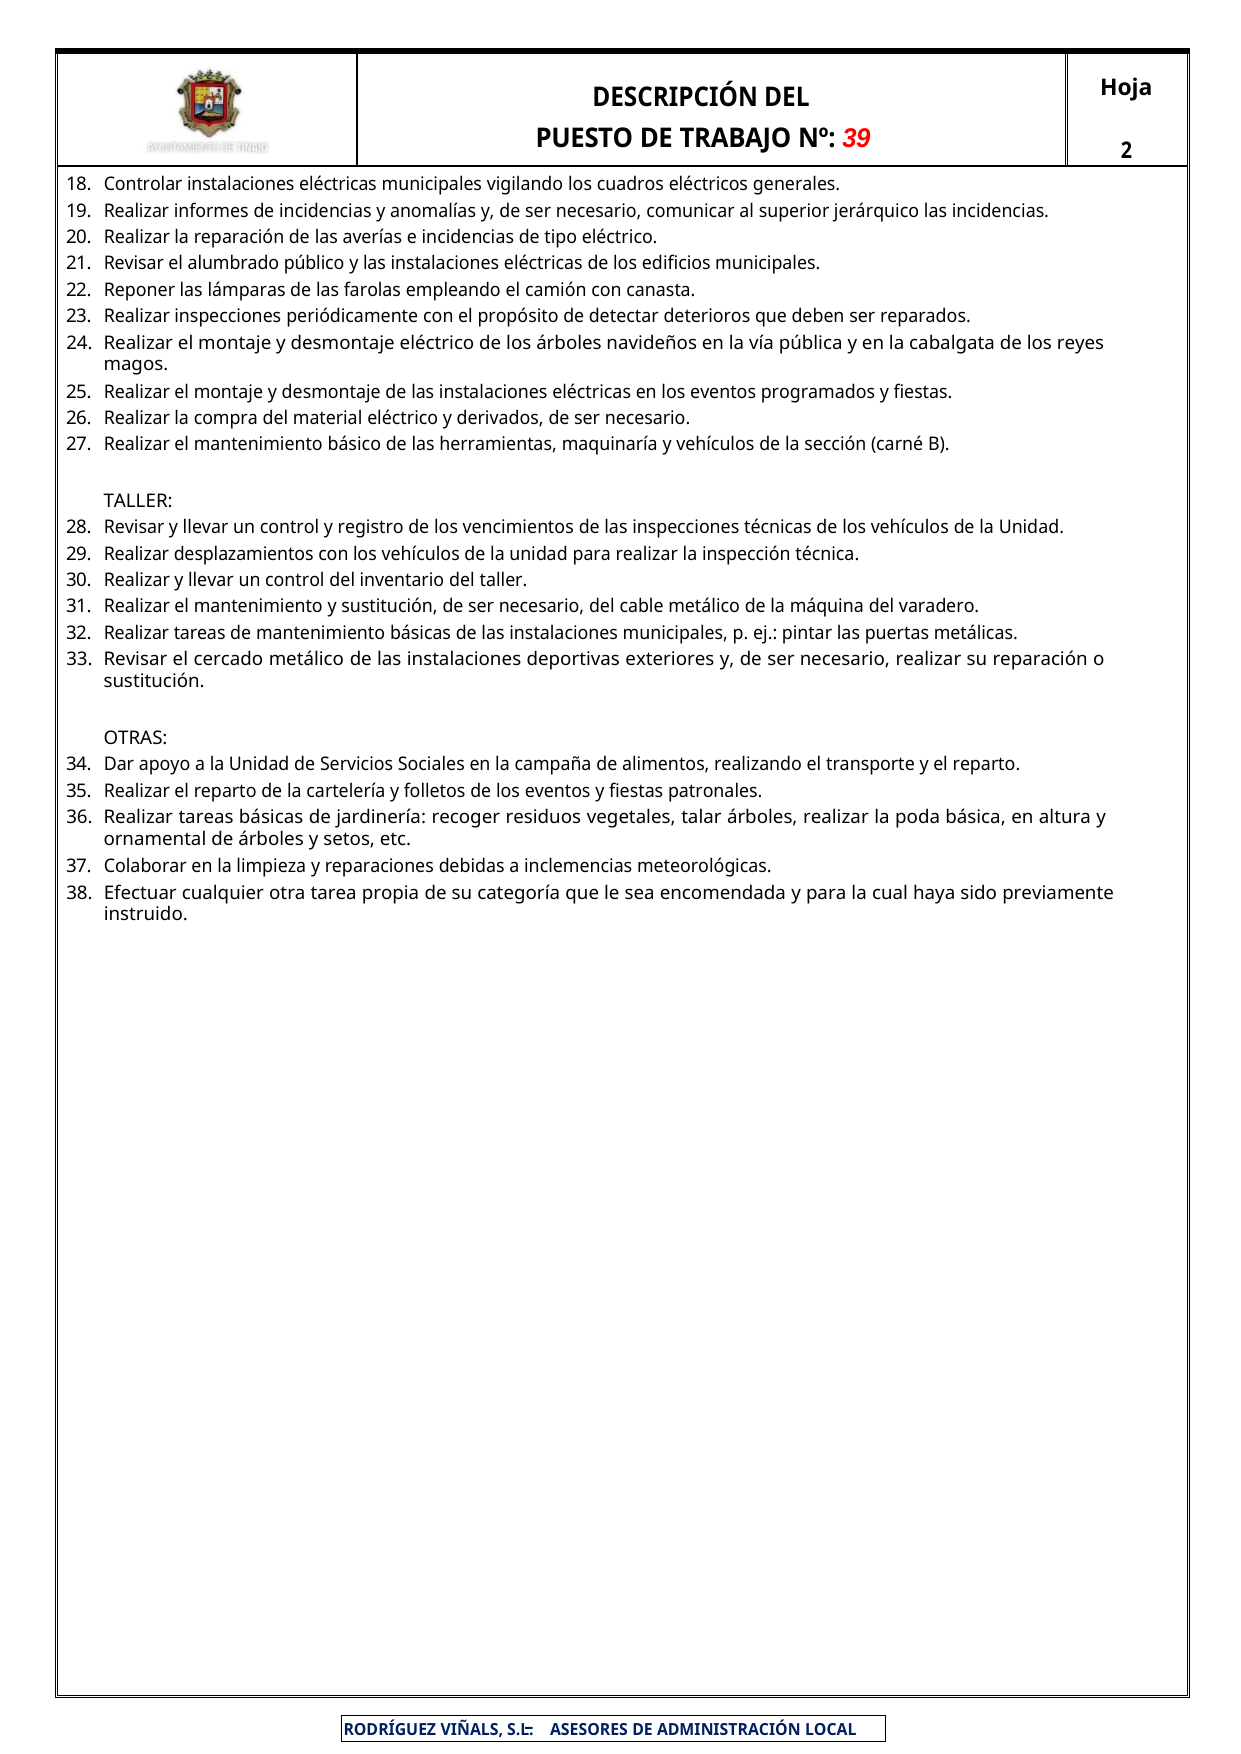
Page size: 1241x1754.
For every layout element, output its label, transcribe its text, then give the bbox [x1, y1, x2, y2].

table_cell Controlar instalaciones eléctricas municipales vigilando los cuadros eléctricos generales. Realizar informes de incidencias y anomalías y, de ser necesario, comunicar al superior jerárquico las incidencias. Realizar la reparación de las averías e incidencias de tipo eléctrico. Revisar el alumbrado público y las instalaciones eléctricas de los edificios municipales. Reponer las lámparas de las farolas empleando el camión con canasta. Realizar inspecciones periódicamente con el propósito de detectar deterioros que deben ser reparados. Realizar el montaje y desmontaje eléctrico de los árboles navideños en la vía pública y en la cabalgata de los reyes magos. Realizar el montaje y desmontaje de las instalaciones eléctricas en los eventos programados y fiestas. Realizar la compra del material eléctrico y derivados, de ser necesario. Realizar el mantenimiento básico de las herramientas, maquinaría y vehículos de la sección (carné B). TALLER: Revisar y llevar un control y registro de los vencimientos de las inspecciones técnicas de los vehículos de la Unidad. Realizar desplazamientos con los vehículos de la unidad para realizar la inspección técnica. Realizar y llevar un control del inventario del taller. Realizar el mantenimiento y sustitución, de ser necesario, del cable metálico de la máquina del varadero. Realizar tareas de mantenimiento básicas de las instalaciones municipales, p. ej.: pintar las puertas metálicas. Revisar el cercado metálico de las instalaciones deportivas exteriores y, de ser necesario, realizar su reparación o sustitución. OTRAS: Dar apoyo a la Unidad de Servicios Sociales en la campaña de alimentos, realizando el transporte y el reparto. Realizar el reparto de la cartelería y folletos de los eventos y fiestas patronales. Realizar tareas básicas de jardinería: recoger residuos vegetales, talar árboles, realizar la poda básica, en altura y ornamental de árboles y setos, etc. Colaborar en la limpieza y reparaciones debidas a inclemencias meteorológicas. Efectuar cualquier otra tarea propia de su categoría que le sea encomendada y para la cual haya sido previamente instruido. [58, 167, 1187, 1695]
table_header DESCRIPCIÓN DEL PUESTO DE TRABAJO Nº: 39 [358, 54, 1065, 165]
picture [142, 63, 275, 156]
table_header Hoja 2 [1068, 54, 1187, 165]
table_header [58, 54, 356, 165]
